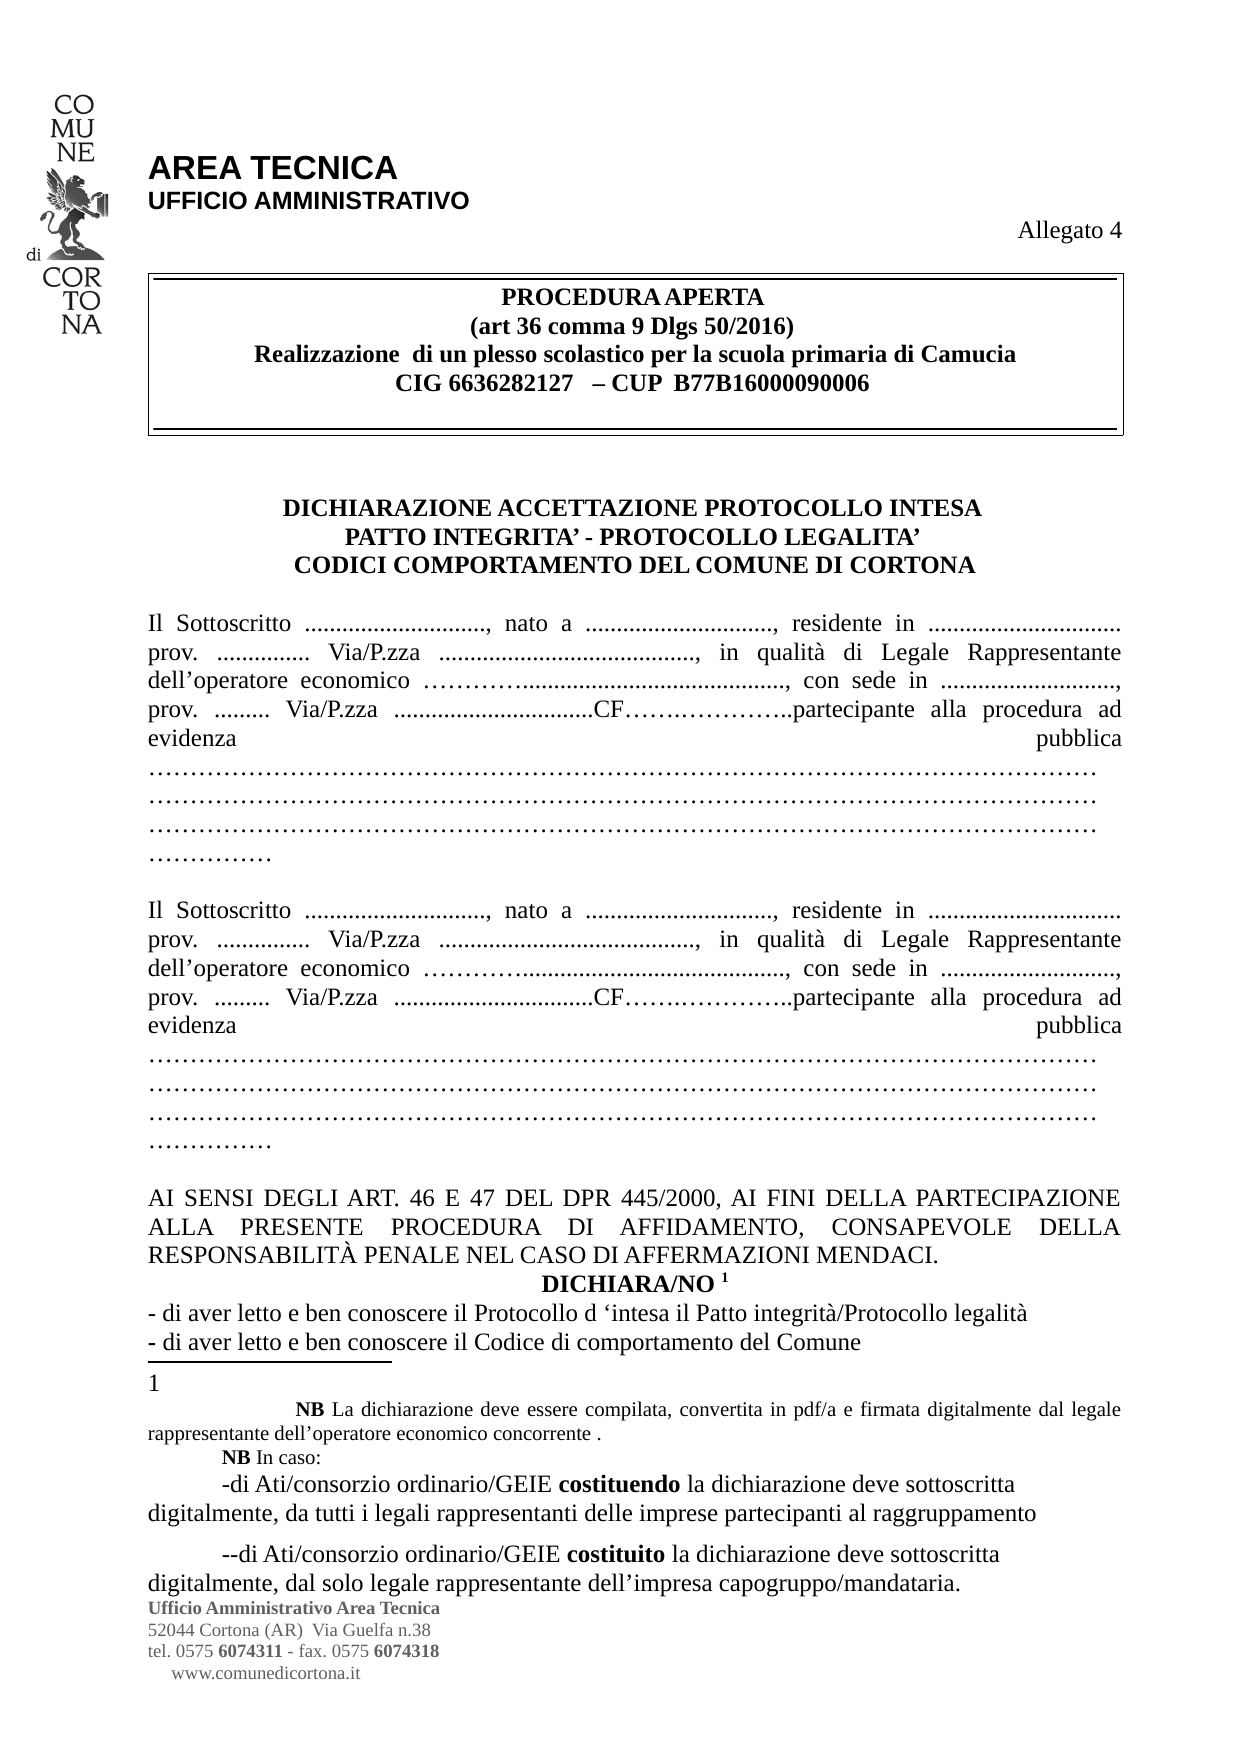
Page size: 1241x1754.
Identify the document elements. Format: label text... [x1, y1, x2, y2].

text NB La dichiarazione deve essere compilata, convertita in pdf/a e firmata digitalmente dal legale rappresentante dell’operatore economico concorrente . [148, 1397, 1122, 1445]
text NB In caso: [148, 1445, 1122, 1469]
text --di Ati/consorzio ordinario/GEIE costituito la dichiarazione deve sottoscritta digitalmente, dal solo legale rappresentante dell’impresa capogruppo/mandataria. [148, 1539, 1122, 1597]
text - di aver letto e ben conoscere il Protocollo d ‘intesa il Patto integrità/Protocollo legalità [148, 1298, 1122, 1327]
text CODICI COMPORTAMENTO DEL COMUNE DI CORTONA [148, 550, 1122, 579]
text Il Sottoscritto ............................., nato a .............................., residente in ............................... prov. ............... Via/P.zza ........................................., in qualità di Legale Rappresentante dell’operatore economico ………….........................................., con sede in ............................, prov. ......... Via/P.zza ................................CF…….…………..partecipante alla procedura ad evidenza pubblica …………………………………………………………………………………………………………………………………………………………………………………………………………………………………………………………………………………………………………………………… [148, 608, 1122, 867]
table_header PROCEDURA APERTA (art 36 comma 9 Dlgs 50/2016) Realizzazione di un plesso scolastico per la scuola primaria di Camucia CIG 6636282127 – CUP B77B16000090006 [149, 274, 1123, 435]
text Il Sottoscritto ............................., nato a .............................., residente in ............................... prov. ............... Via/P.zza ........................................., in qualità di Legale Rappresentante dell’operatore economico ………….........................................., con sede in ............................, prov. ......... Via/P.zza ................................CF…….…………..partecipante alla procedura ad evidenza pubblica …………………………………………………………………………………………………………………………………………………………………………………………………………………………………………………………………………………………………………………………… [148, 895, 1122, 1154]
text -di Ati/consorzio ordinario/GEIE costituendo la dichiarazione deve sottoscritta digitalmente, da tutti i legali rappresentanti delle imprese partecipanti al raggruppamento [148, 1469, 1122, 1527]
text DICHIARA/NO [148, 1269, 1122, 1298]
text DICHIARAZIONE ACCETTAZIONE PROTOCOLLO INTESA [148, 493, 1122, 522]
picture [17, 82, 127, 346]
text PATTO INTEGRITA’ - PROTOCOLLO LEGALITA’ [148, 522, 1122, 550]
text Allegato 4 [148, 215, 1122, 244]
text UFFICIO AMMINISTRATIVO [148, 186, 1122, 215]
text AI SENSI DEGLI ART. 46 E 47 DEL DPR 445/2000, AI FINI DELLA PARTECIPAZIONE ALLA PRESENTE PROCEDURA DI AFFIDAMENTO, CONSAPEVOLE DELLA RESPONSABILITÀ PENALE NEL CASO DI AFFERMAZIONI MENDACI. [148, 1183, 1122, 1269]
text - di aver letto e ben conoscere il Codice di comportamento del Comune [148, 1327, 1122, 1355]
text AREA TECNICA [148, 148, 1122, 186]
